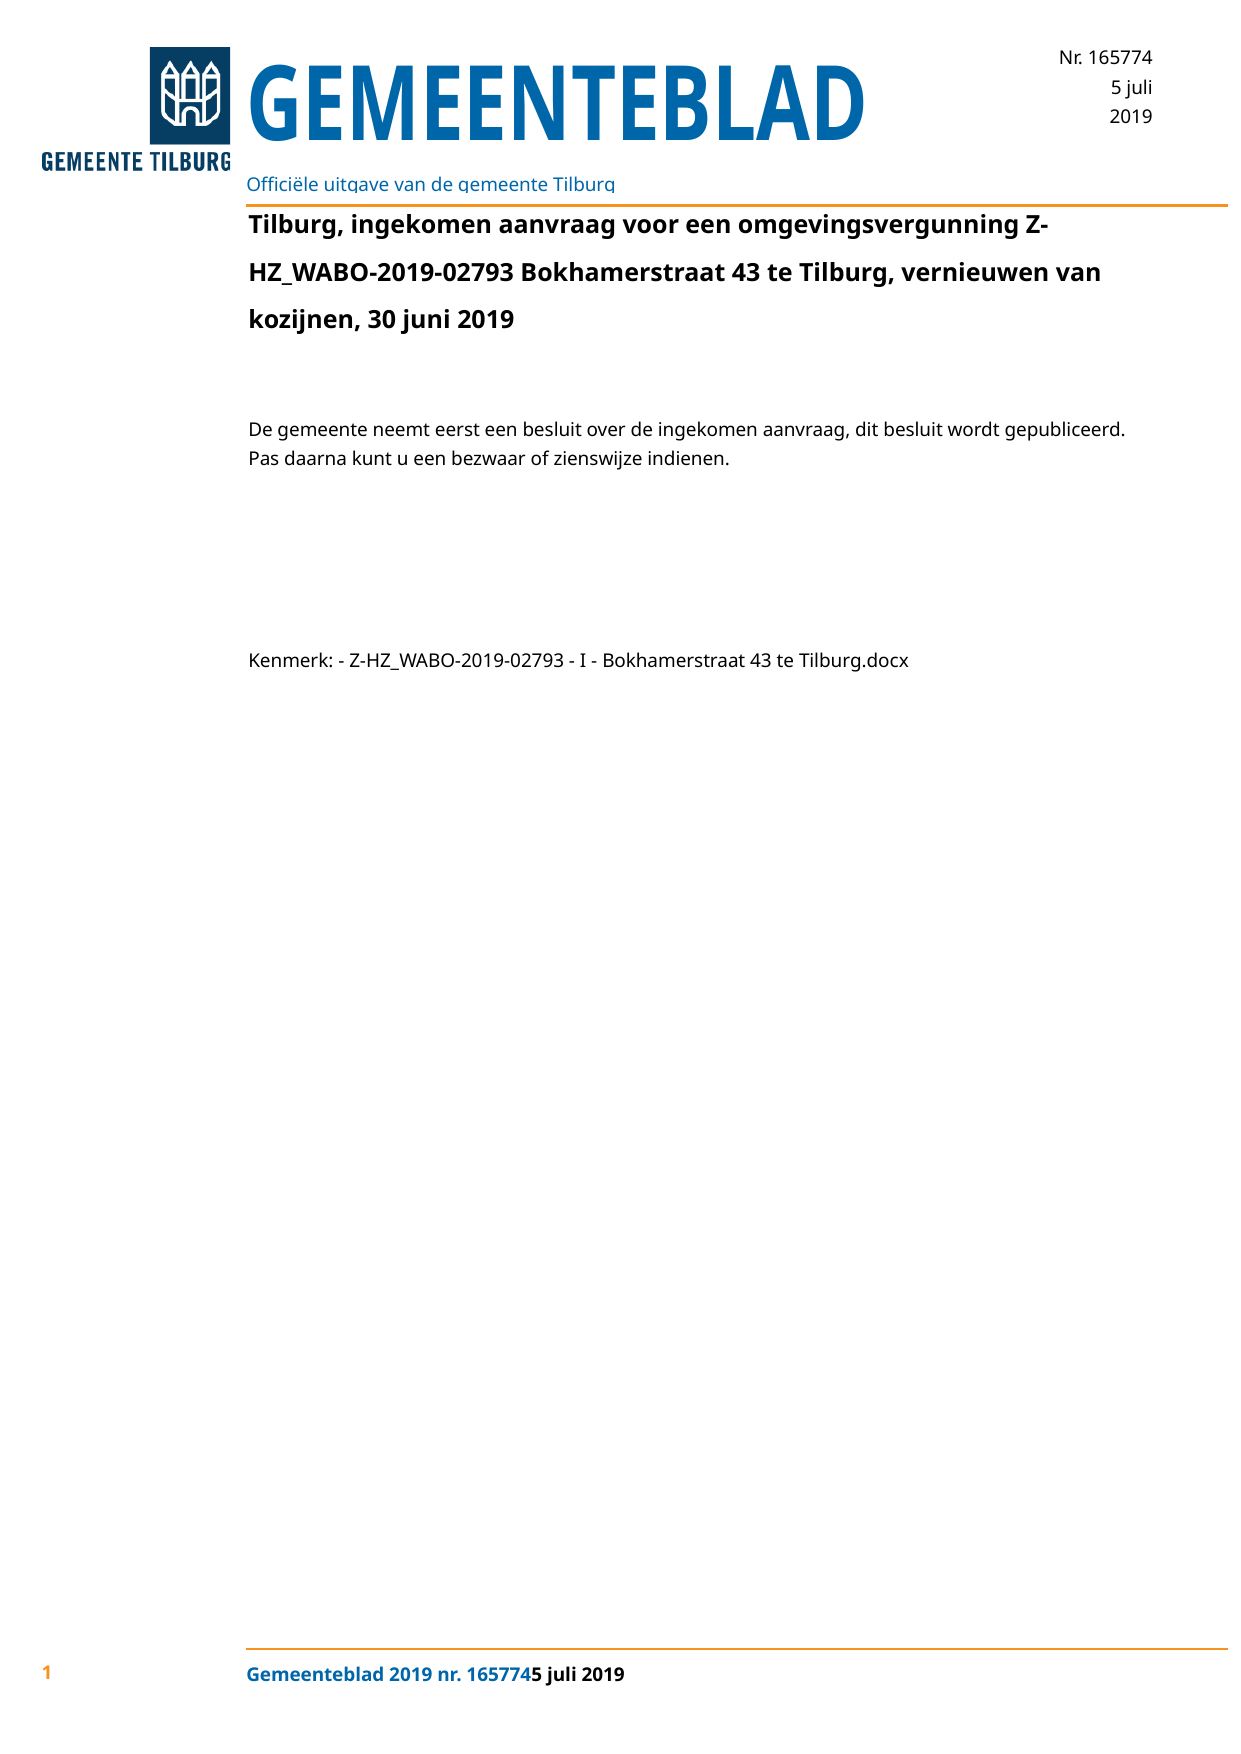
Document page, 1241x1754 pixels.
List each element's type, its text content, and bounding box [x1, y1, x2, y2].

picture [41, 47, 231, 172]
text Kenmerk: - Z-HZ_WABO-2019-02793 - I - Bokhamerstraat 43 te Tilburg.docx [248, 647, 1152, 673]
text De gemeente neemt eerst een besluit over de ingekomen aanvraag, dit besluit wordt gepubliceerd. Pas daarna kunt u een bezwaar of zienswijze indienen. [248, 416, 1152, 471]
text Tilburg, ingekomen aanvraag voor een omgevingsvergunning Z-HZ_WABO-2019-02793 Bokhamerstraat 43 te Tilburg, vernieuwen van kozijnen, 30 juni 2019 [248, 207, 1152, 336]
